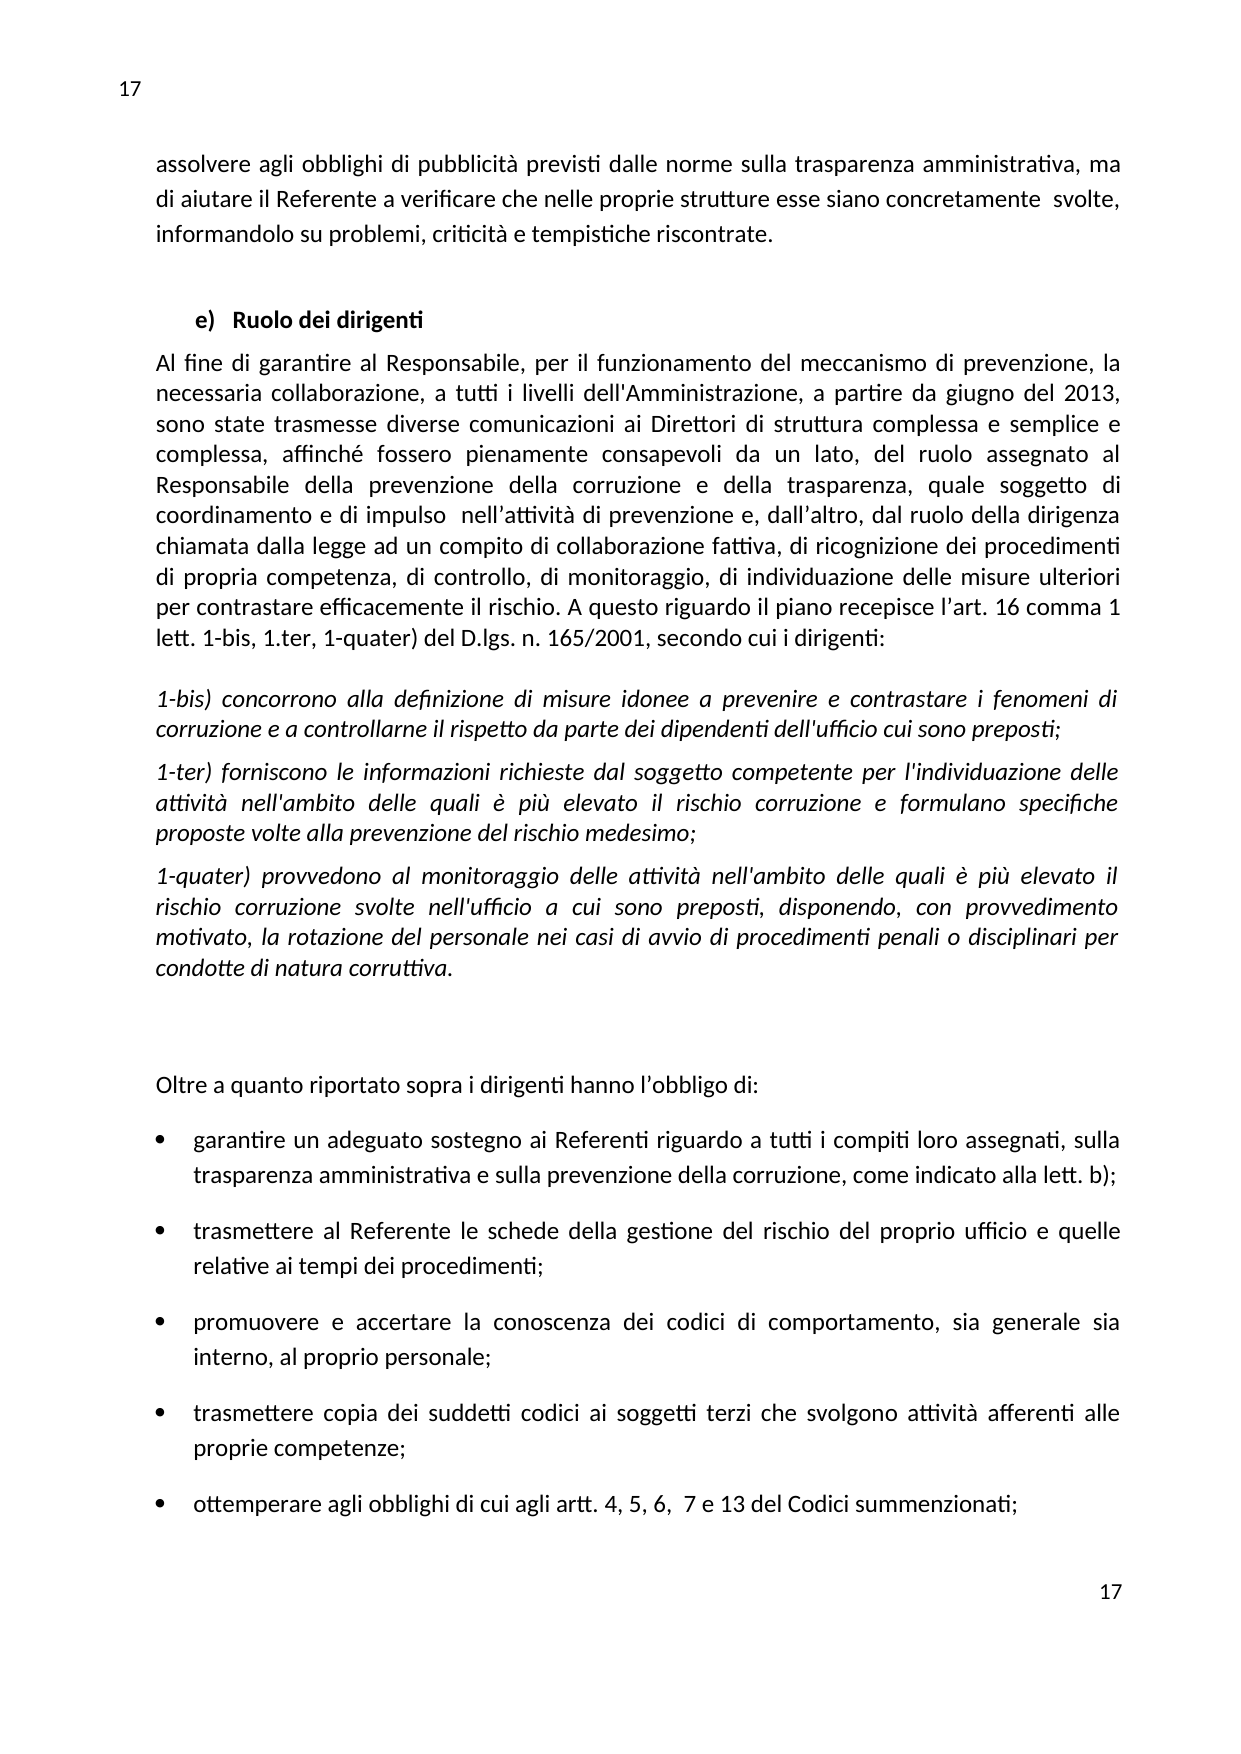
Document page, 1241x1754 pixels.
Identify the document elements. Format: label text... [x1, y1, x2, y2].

list trasmettere copia dei suddetti codici ai soggetti terzi che svolgono attività afferenti alle proprie competenze; [156, 1397, 1122, 1463]
list garantire un adeguato sostegno ai Referenti riguardo a tutti i compiti loro assegnati, sulla trasparenza amministrativa e sulla prevenzione della corruzione, come indicato alla lett. b); [156, 1125, 1122, 1190]
text assolvere agli obblighi di pubblicità previsti dalle norme sulla trasparenza amministrativa, ma di aiutare il Referente a verificare che nelle proprie strutture esse siano concretamente svolte, informandolo su problemi, criticità e tempistiche riscontrate. [156, 148, 1122, 248]
list trasmettere al Referente le schede della gestione del rischio del proprio ufficio e quelle relative ai tempi dei procedimenti; [156, 1216, 1122, 1281]
text 1-quater) provvedono al monitoraggio delle attività nell'ambito delle quali è più elevato il rischio corruzione svolte nell'ufficio a cui sono preposti, disponendo, con provvedimento motivato, la rotazione del personale nei casi di avvio di procedimenti penali o disciplinari per condotte di natura corruttiva. [155, 860, 1122, 982]
list ottemperare agli obblighi di cui agli artt. 4, 5, 6, 7 e 13 del Codici summenzionati; [156, 1488, 1122, 1518]
text Oltre a quanto riportato sopra i dirigenti hanno l’obbligo di: [156, 1069, 1122, 1099]
list Ruolo dei dirigenti [195, 304, 1122, 334]
list promuovere e accertare la conoscenza dei codici di comportamento, sia generale sia interno, al proprio personale; [156, 1306, 1122, 1372]
text 1-bis) concorrono alla definizione di misure idonee a prevenire e contrastare i fenomeni di corruzione e a controllarne il rispetto da parte dei dipendenti dell'ufficio cui sono preposti; [156, 683, 1122, 744]
text Al fine di garantire al Responsabile, per il funzionamento del meccanismo di prevenzione, la necessaria collaborazione, a tutti i livelli dell'Amministrazione, a partire da giugno del 2013, sono state trasmesse diverse comunicazioni ai Direttori di struttura complessa e semplice e complessa, affinché fossero pienamente consapevoli da un lato, del ruolo assegnato al Responsabile della prevenzione della corruzione e della trasparenza, quale soggetto di coordinamento e di impulso nell’attività di prevenzione e, dall’altro, dal ruolo della dirigenza chiamata dalla legge ad un compito di collaborazione fattiva, di ricognizione dei procedimenti di propria competenza, di controllo, di monitoraggio, di individuazione delle misure ulteriori per contrastare efficacemente il rischio. A questo riguardo il piano recepisce l’art. 16 comma 1 lett. 1-bis, 1.ter, 1-quater) del D.lgs. n. 165/2001, secondo cui i dirigenti: [156, 347, 1122, 652]
text 1-ter) forniscono le informazioni richieste dal soggetto competente per l'individuazione delle attività nell'ambito delle quali è più elevato il rischio corruzione e formulano specifiche proposte volte alla prevenzione del rischio medesimo; [155, 756, 1122, 848]
